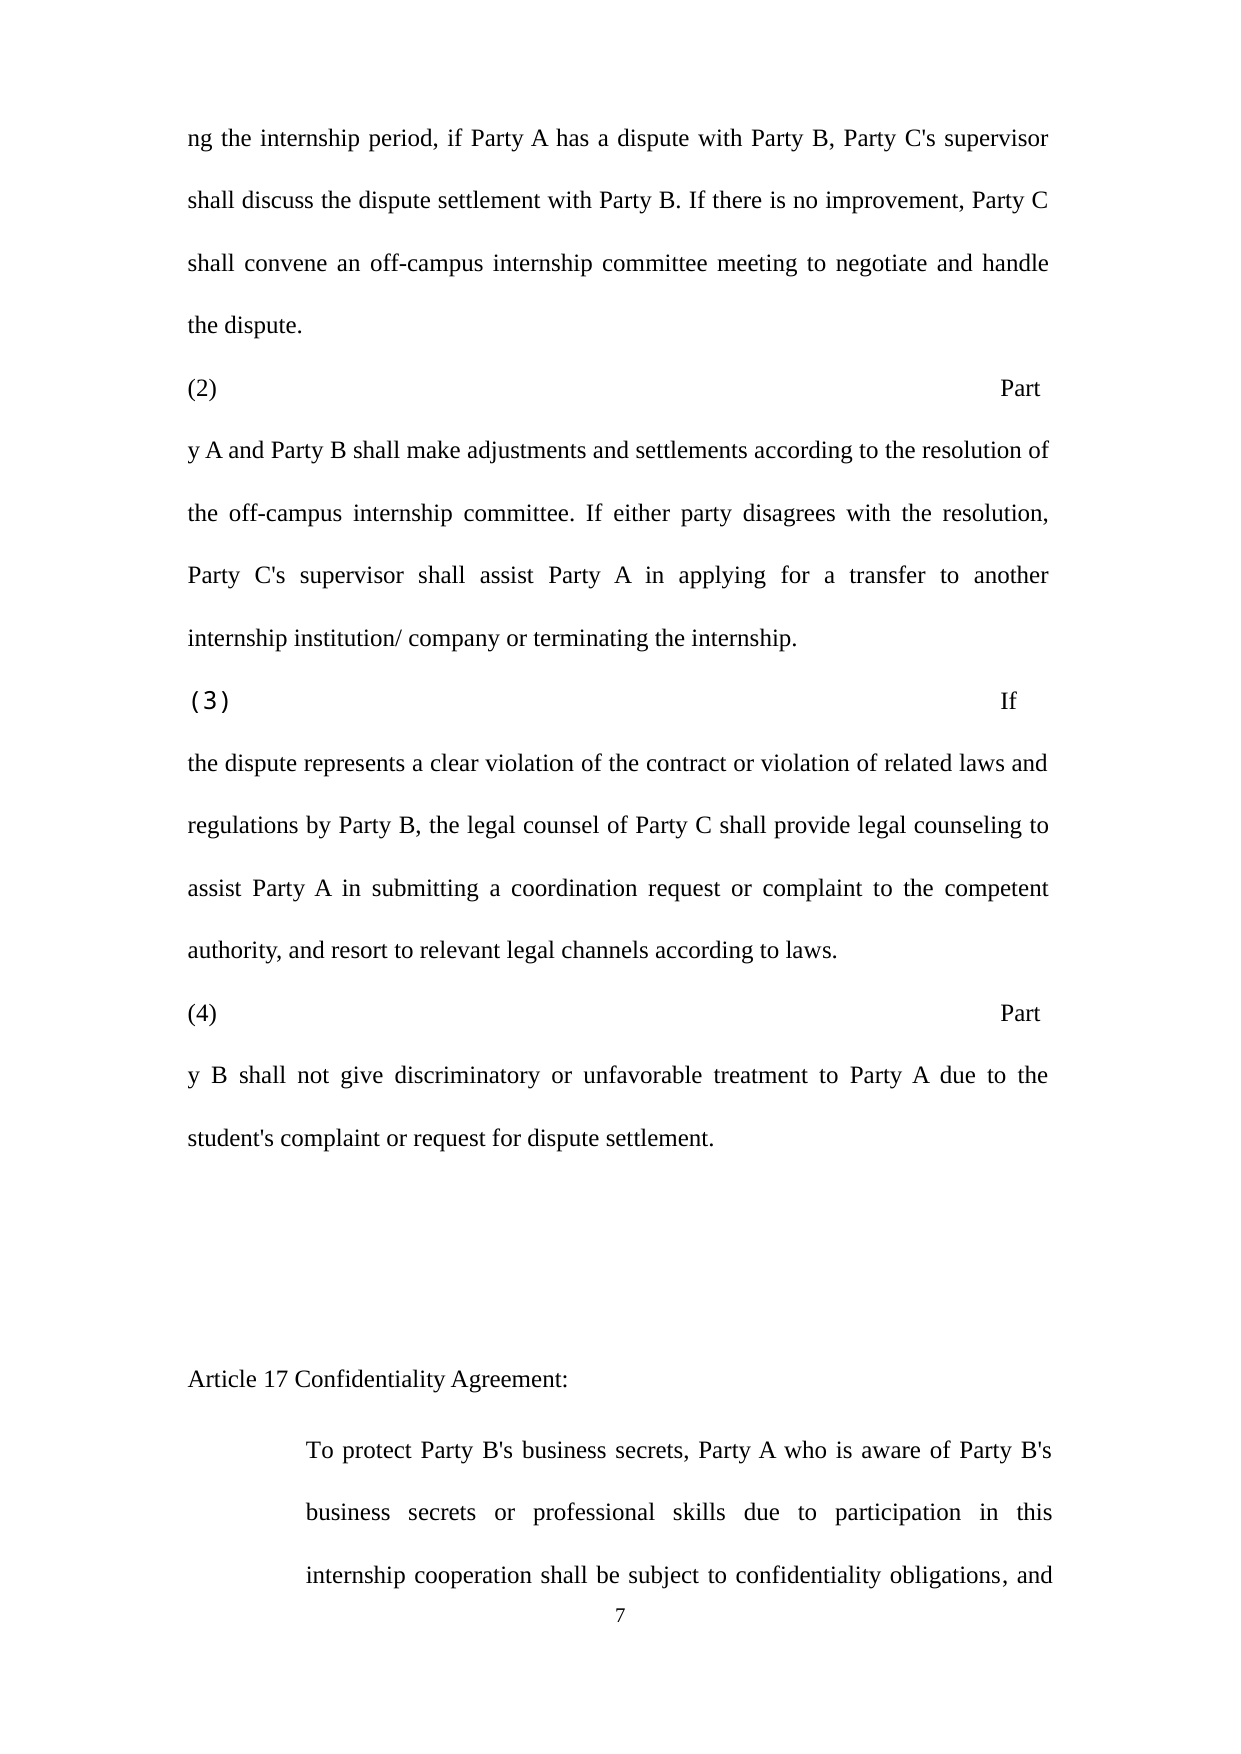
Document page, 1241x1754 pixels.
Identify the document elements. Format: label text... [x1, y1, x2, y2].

text Article 17 Confidentiality Agreement: [187, 1364, 1053, 1393]
text To protect Party B's business secrets, Party A who is aware of Party B's business secrets or professional skills due to participation in this internship cooperation shall be subject to confidentiality obligations, and [306, 1407, 1053, 1595]
list If the dispute represents a clear violation of the contract or violation of related laws and regulations by Party B, the legal counsel of Party C shall provide legal counseling to assist Party A in submitting a coordination request or complaint to the competent authority, and resort to relevant legal channels according to laws. [187, 658, 1050, 971]
list During the internship period, if Party A has a dispute with Party B, Party C's supervisor shall discuss the dispute settlement with Party B. If there is no improvement, Party C shall convene an off-campus internship committee meeting to negotiate and handle the dispute. [187, 96, 1050, 346]
list Party B shall not give discriminatory or unfavorable treatment to Party A due to the student's complaint or request for dispute settlement. [187, 971, 1050, 1158]
list Party A and Party B shall make adjustments and settlements according to the resolution of the off-campus internship committee. If either party disagrees with the resolution, Party C's supervisor shall assist Party A in applying for a transfer to another internship institution/ company or terminating the internship. [187, 346, 1050, 658]
